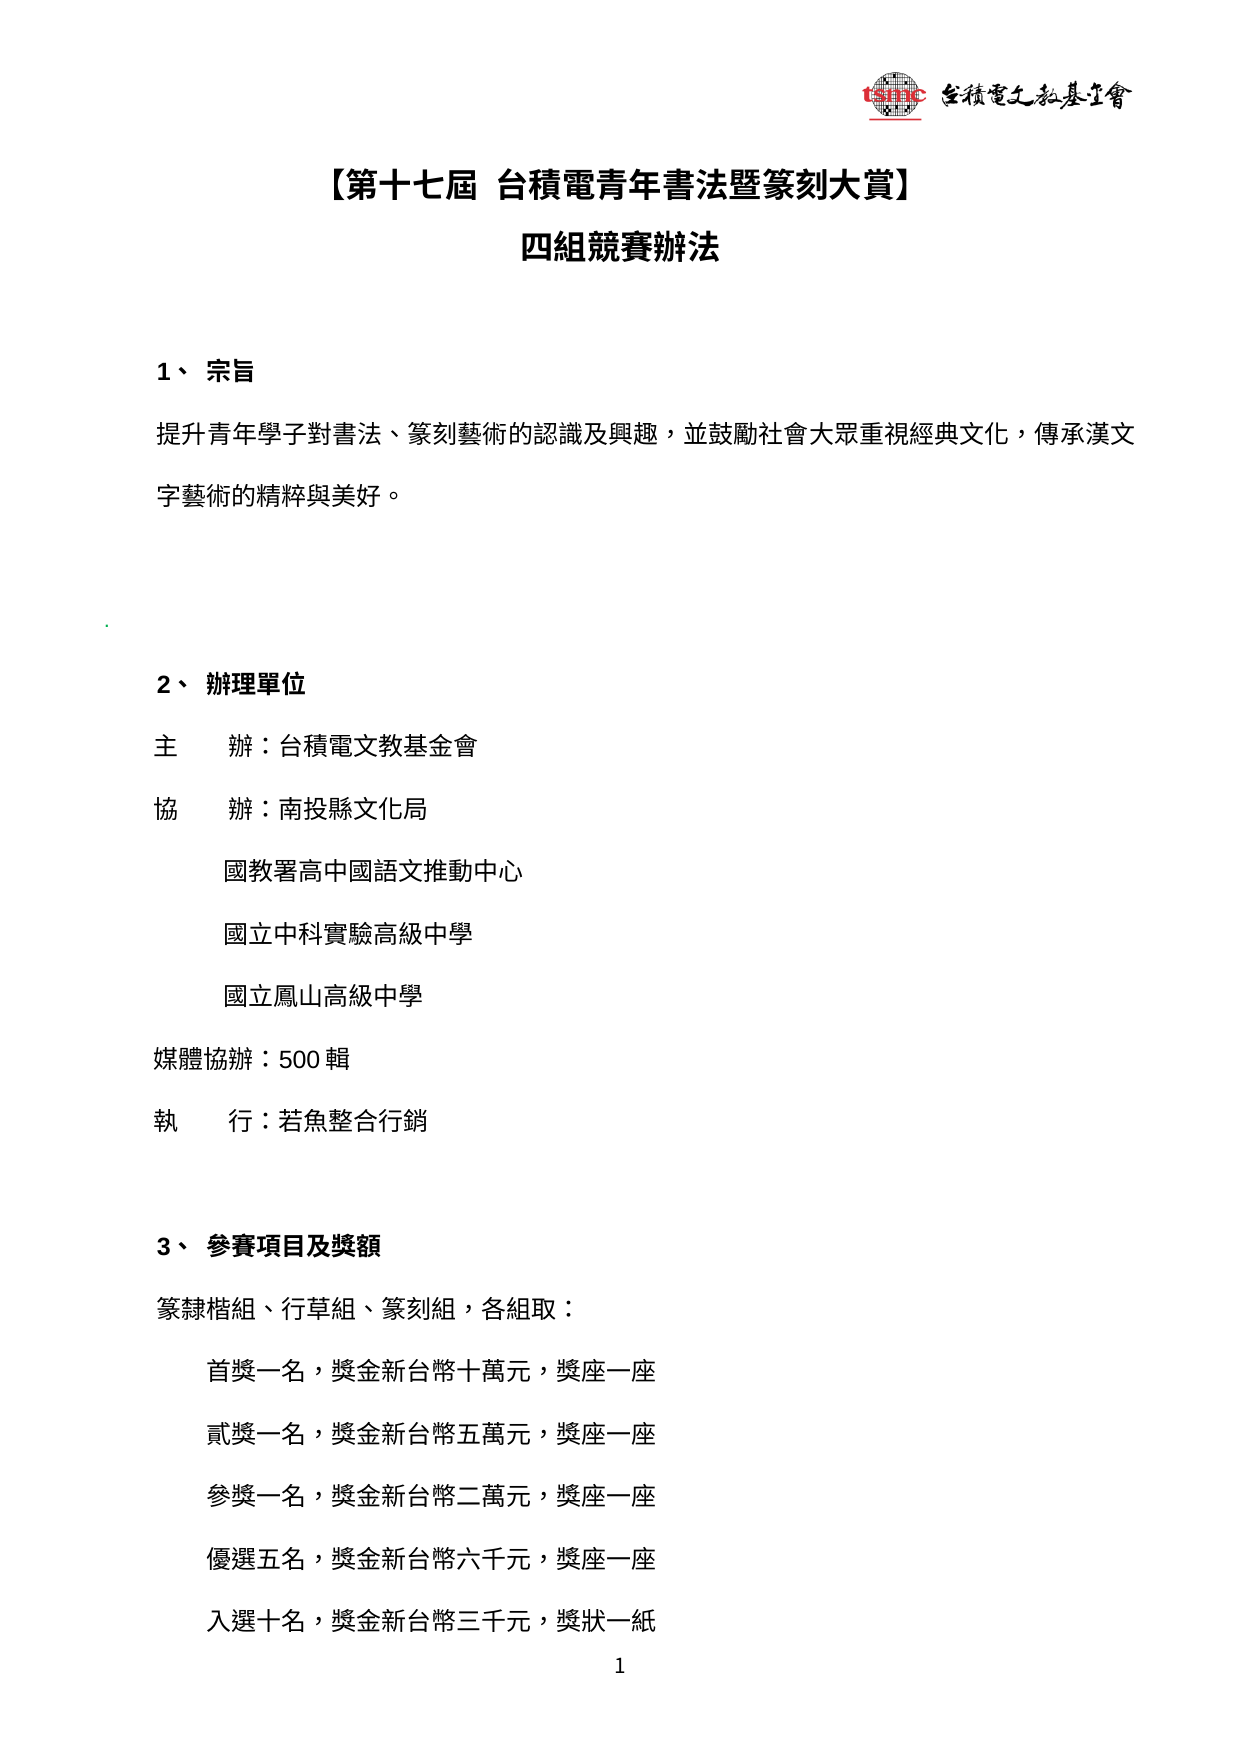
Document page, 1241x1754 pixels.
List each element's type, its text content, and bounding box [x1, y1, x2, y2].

text 入選十名，獎金新台幣三千元，獎狀一紙 [207, 1578, 1137, 1641]
text 首獎一名，獎金新台幣十萬元，獎座一座 [207, 1328, 1137, 1391]
subtitle 【第十七屆 台積電青年書法暨篆刻大賞】 [103, 141, 1137, 203]
list 宗旨 [157, 328, 1137, 391]
text 提升青年學子對書法、篆刻藝術的認識及興趣，並鼓勵社會大眾重視經典文化，傳承漢文字藝術的精粹與美好。 [157, 391, 1137, 516]
text 國教署高中國語文推動中心 [153, 828, 1137, 891]
text 參獎一名，獎金新台幣二萬元，獎座一座 [207, 1453, 1137, 1516]
list 參賽項目及獎額 [157, 1203, 1137, 1266]
text 國立中科實驗高級中學 [153, 891, 1137, 953]
text . [103, 578, 1137, 641]
text 主 辦：台積電文教基金會 [153, 703, 1137, 766]
text 協 辦：南投縣文化局 [153, 766, 1137, 828]
text 優選五名，獎金新台幣六千元，獎座一座 [207, 1516, 1137, 1578]
list 辦理單位 [157, 641, 1137, 703]
text 國立鳳山高級中學 [153, 953, 1137, 1016]
subtitle 四組競賽辦法 [103, 203, 1137, 266]
text 篆隸楷組、行草組、篆刻組，各組取： [157, 1266, 1137, 1328]
text 執 行：若魚整合行銷 [153, 1078, 1137, 1141]
text 媒體協辦：500輯 [153, 1016, 1137, 1078]
text 貳獎一名，獎金新台幣五萬元，獎座一座 [207, 1391, 1137, 1453]
